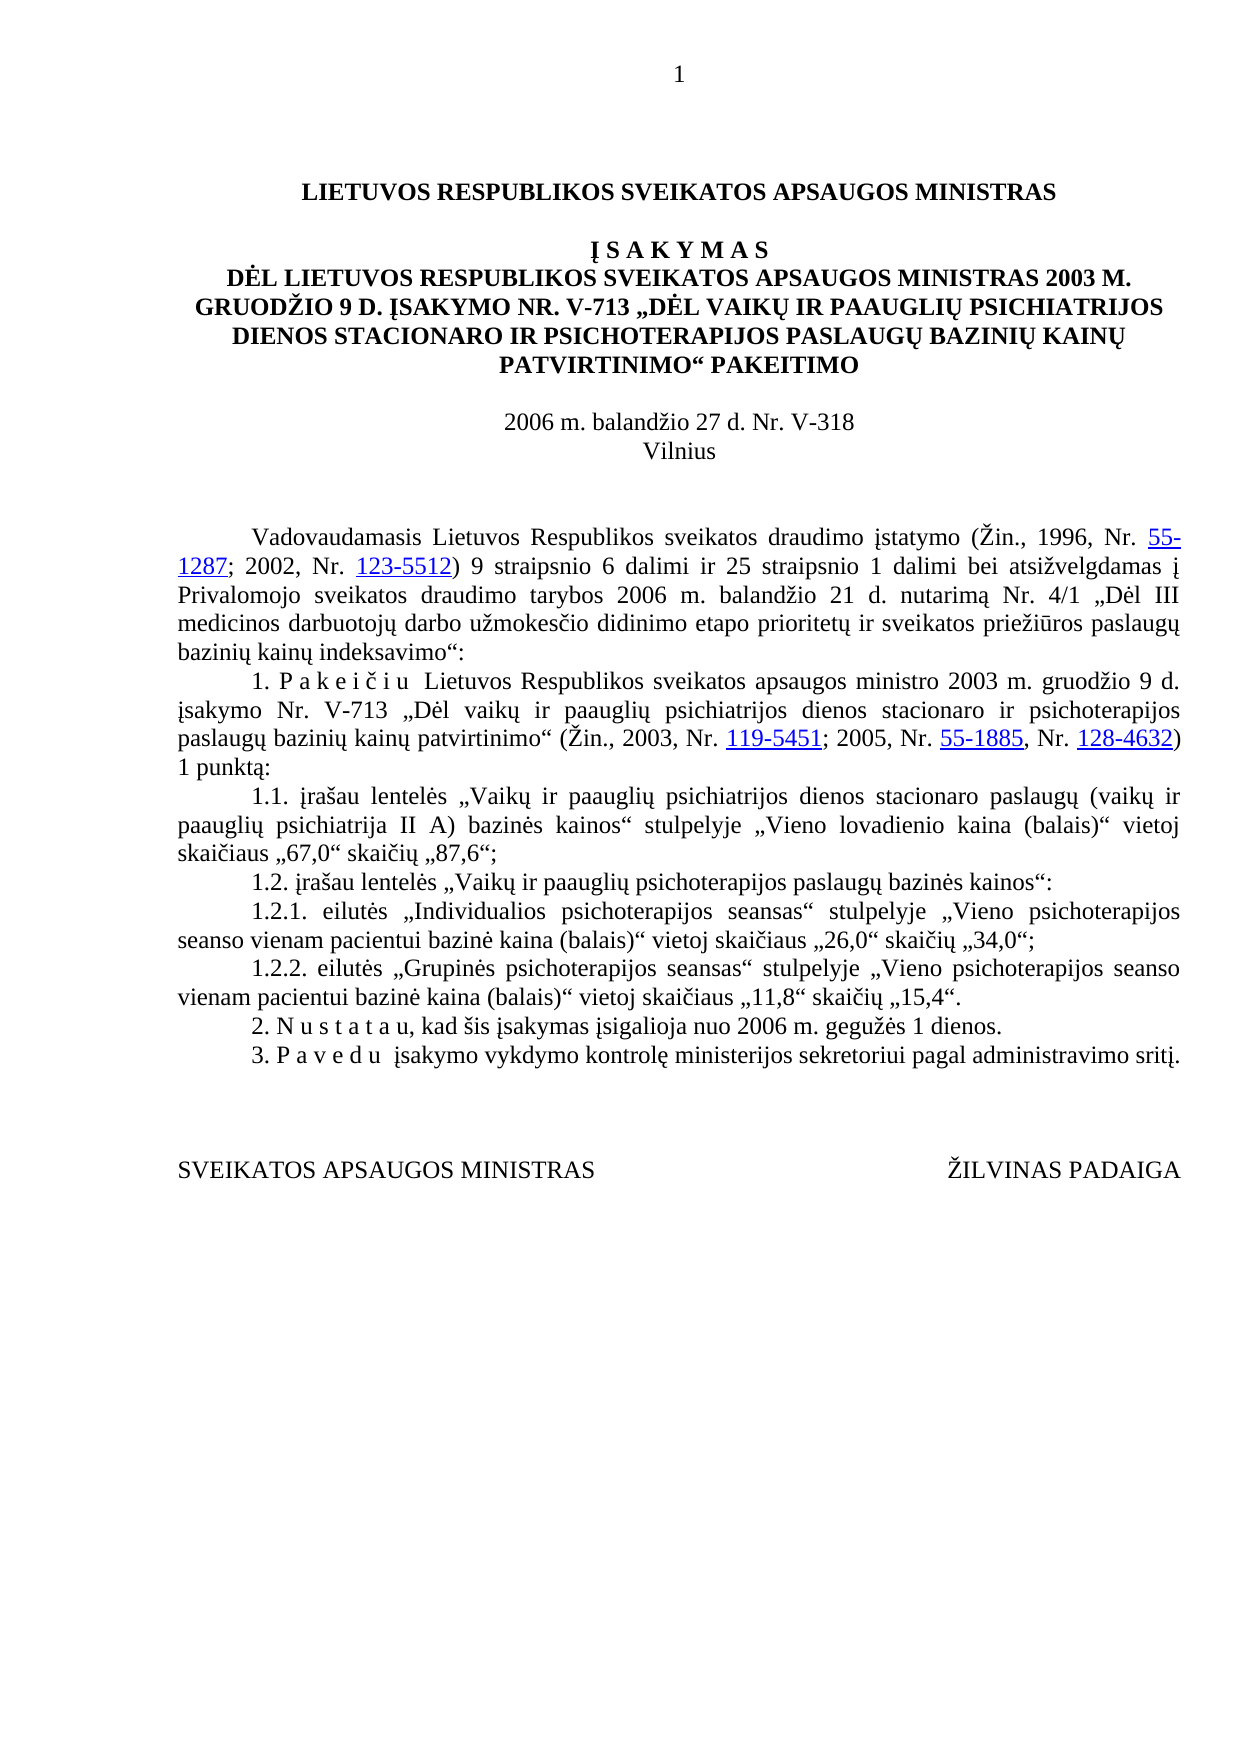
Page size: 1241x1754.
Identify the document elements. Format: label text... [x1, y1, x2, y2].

text 2. Nustatau, kad šis įsakymas įsigalioja nuo 2006 m. gegužės 1 dienos. [177, 1011, 1181, 1040]
text 1.2.2. eilutės „Grupinės psichoterapijos seansas“ stulpelyje „Vieno psichoterapijos seanso vienam pacientui bazinė kaina (balais)“ vietoj skaičiaus „11,8“ skaičių „15,4“. [177, 953, 1181, 1011]
text 3. Pavedu įsakymo vykdymo kontrolę ministerijos sekretoriui pagal administravimo sritį. [177, 1040, 1181, 1068]
text SVEIKATOS APSAUGOS MINISTRAS ŽILVINAS PADAIGA [177, 1155, 1181, 1183]
text 2006 m. balandžio 27 d. Nr. V-318 [177, 407, 1181, 436]
text 1. Pakeičiu Lietuvos Respublikos sveikatos apsaugos ministro 2003 m. gruodžio 9 d. įsakymo Nr. V-713 „Dėl vaikų ir paauglių psichiatrijos dienos stacionaro ir psichoterapijos paslaugų bazinių kainų patvirtinimo“ (Žin., 2003, Nr. 119-5451; 2005, Nr. 55-1885, Nr. 128-4632) 1 punktą: [177, 666, 1181, 781]
text 1.2.1. eilutės „Individualios psichoterapijos seansas“ stulpelyje „Vieno psichoterapijos seanso vienam pacientui bazinė kaina (balais)“ vietoj skaičiaus „26,0“ skaičių „34,0“; [177, 896, 1181, 953]
text LIETUVOS RESPUBLIKOS SVEIKATOS APSAUGOS MINISTRAS [177, 177, 1181, 206]
text Vilnius [177, 436, 1181, 465]
text Į S A K Y M A S [177, 235, 1181, 263]
text 1.1. įrašau lentelės „Vaikų ir paauglių psichiatrijos dienos stacionaro paslaugų (vaikų ir paauglių psichiatrija II A) bazinės kainos“ stulpelyje „Vieno lovadienio kaina (balais)“ vietoj skaičiaus „67,0“ skaičių „87,6“; [177, 781, 1181, 867]
text DĖL LIETUVOS RESPUBLIKOS SVEIKATOS APSAUGOS MINISTRAS 2003 M. GRUODŽIO 9 D. ĮSAKYMO NR. V-713 „DĖL VAIKŲ IR PAAUGLIŲ PSICHIATRIJOS DIENOS STACIONARO IR PSICHOTERAPIJOS PASLAUGŲ BAZINIŲ KAINŲ PATVIRTINIMO“ PAKEITIMO [177, 263, 1181, 378]
text 1.2. įrašau lentelės „Vaikų ir paauglių psichoterapijos paslaugų bazinės kainos“: [177, 867, 1181, 896]
text Vadovaudamasis Lietuvos Respublikos sveikatos draudimo įstatymo (Žin., 1996, Nr. 55-1287; 2002, Nr. 123-5512) 9 straipsnio 6 dalimi ir 25 straipsnio 1 dalimi bei atsižvelgdamas į Privalomojo sveikatos draudimo tarybos 2006 m. balandžio 21 d. nutarimą Nr. 4/1 „Dėl III medicinos darbuotojų darbo užmokesčio didinimo etapo prioritetų ir sveikatos priežiūros paslaugų bazinių kainų indeksavimo“: [177, 522, 1181, 666]
